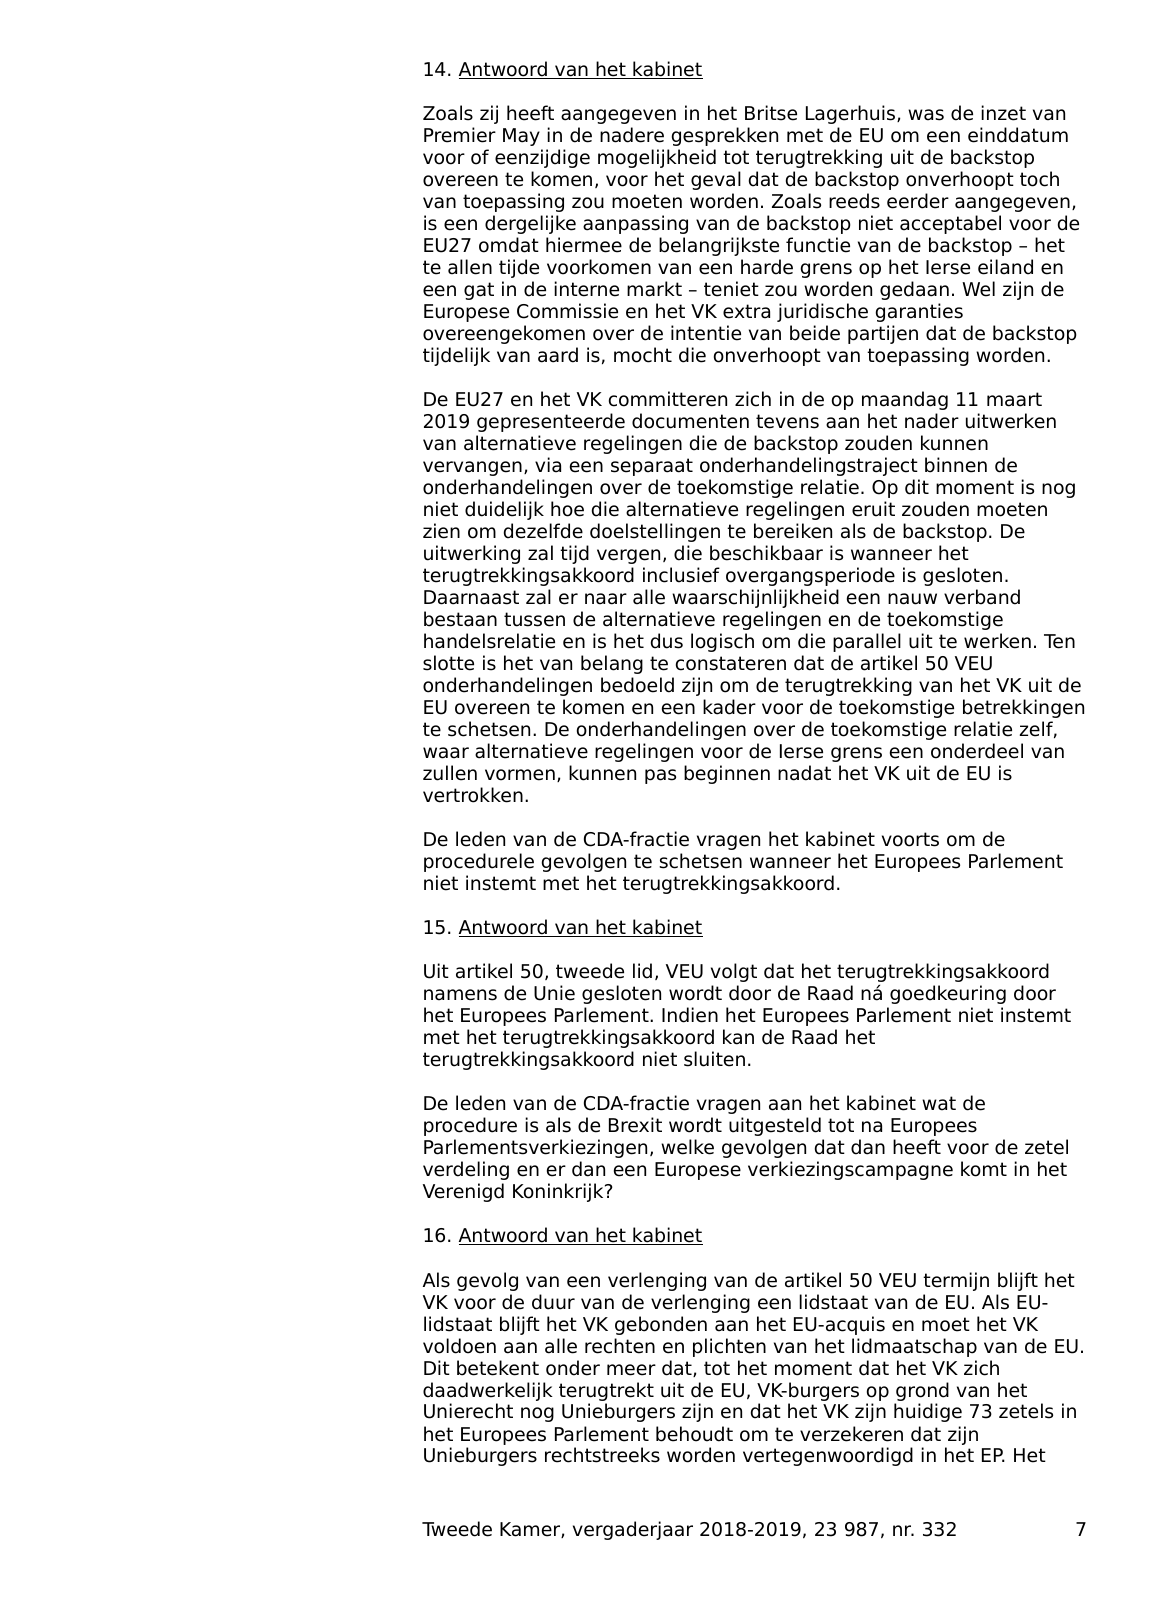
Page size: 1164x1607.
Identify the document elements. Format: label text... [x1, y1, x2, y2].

text De leden van de CDA-fractie vragen aan het kabinet wat de procedure is als de Brexit wordt uitgesteld tot na Europees Parlementsverkiezingen, welke gevolgen dat dan heeft voor de zetel verdeling en er dan een Europese verkiezingscampagne komt in het Verenigd Koninkrijk? [422, 1093, 1087, 1203]
text Zoals zij heeft aangegeven in het Britse Lagerhuis, was de inzet van Premier May in de nadere gesprekken met de EU om een einddatum voor of eenzijdige mogelijkheid tot terugtrekking uit de backstop overeen te komen, voor het geval dat de backstop onverhoopt toch van toepassing zou moeten worden. Zoals reeds eerder aangegeven, is een dergelijke aanpassing van de backstop niet acceptabel voor de EU27 omdat hiermee de belangrijkste functie van de backstop – het te allen tijde voorkomen van een harde grens op het Ierse eiland en een gat in de interne markt – teniet zou worden gedaan. Wel zijn de Europese Commissie en het VK extra juridische garanties overeengekomen over de intentie van beide partijen dat de backstop tijdelijk van aard is, mocht die onverhoopt van toepassing worden. [422, 103, 1087, 367]
text De EU27 en het VK committeren zich in de op maandag 11 maart 2019 gepresenteerde documenten tevens aan het nader uitwerken van alternatieve regelingen die de backstop zouden kunnen vervangen, via een separaat onderhandelingstraject binnen de onderhandelingen over de toekomstige relatie. Op dit moment is nog niet duidelijk hoe die alternatieve regelingen eruit zouden moeten zien om dezelfde doelstellingen te bereiken als de backstop. De uitwerking zal tijd vergen, die beschikbaar is wanneer het terugtrekkingsakkoord inclusief overgangsperiode is gesloten. Daarnaast zal er naar alle waarschijnlijkheid een nauw verband bestaan tussen de alternatieve regelingen en de toekomstige handelsrelatie en is het dus logisch om die parallel uit te werken. Ten slotte is het van belang te constateren dat de artikel 50 VEU onderhandelingen bedoeld zijn om de terugtrekking van het VK uit de EU overeen te komen en een kader voor de toekomstige betrekkingen te schetsen. De onderhandelingen over de toekomstige relatie zelf, waar alternatieve regelingen voor de Ierse grens een onderdeel van zullen vormen, kunnen pas beginnen nadat het VK uit de EU is vertrokken. [422, 389, 1087, 807]
text Uit artikel 50, tweede lid, VEU volgt dat het terugtrekkingsakkoord namens de Unie gesloten wordt door de Raad ná goedkeuring door het Europees Parlement. Indien het Europees Parlement niet instemt met het terugtrekkingsakkoord kan de Raad het terugtrekkingsakkoord niet sluiten. [422, 961, 1087, 1071]
subtitle 16. Antwoord van het kabinet [422, 1225, 1087, 1247]
subtitle 15. Antwoord van het kabinet [422, 917, 1087, 939]
text Dit betekent onder meer dat, tot het moment dat het VK zich daadwerkelijk terugtrekt uit de EU, VK-burgers op grond van het Unierecht nog Unieburgers zijn en dat het VK zijn huidige 73 zetels in het Europees Parlement behoudt om te verzekeren dat zijn Unieburgers rechtstreeks worden vertegenwoordigd in het EP. Het [422, 1357, 1087, 1467]
text De leden van de CDA-fractie vragen het kabinet voorts om de procedurele gevolgen te schetsen wanneer het Europees Parlement niet instemt met het terugtrekkingsakkoord. [422, 829, 1087, 895]
text Als gevolg van een verlenging van de artikel 50 VEU termijn blijft het VK voor de duur van de verlenging een lidstaat van de EU. Als EU-lidstaat blijft het VK gebonden aan het EU-acquis en moet het VK voldoen aan alle rechten en plichten van het lidmaatschap van de EU. [422, 1269, 1087, 1357]
subtitle 14. Antwoord van het kabinet [422, 59, 1087, 81]
